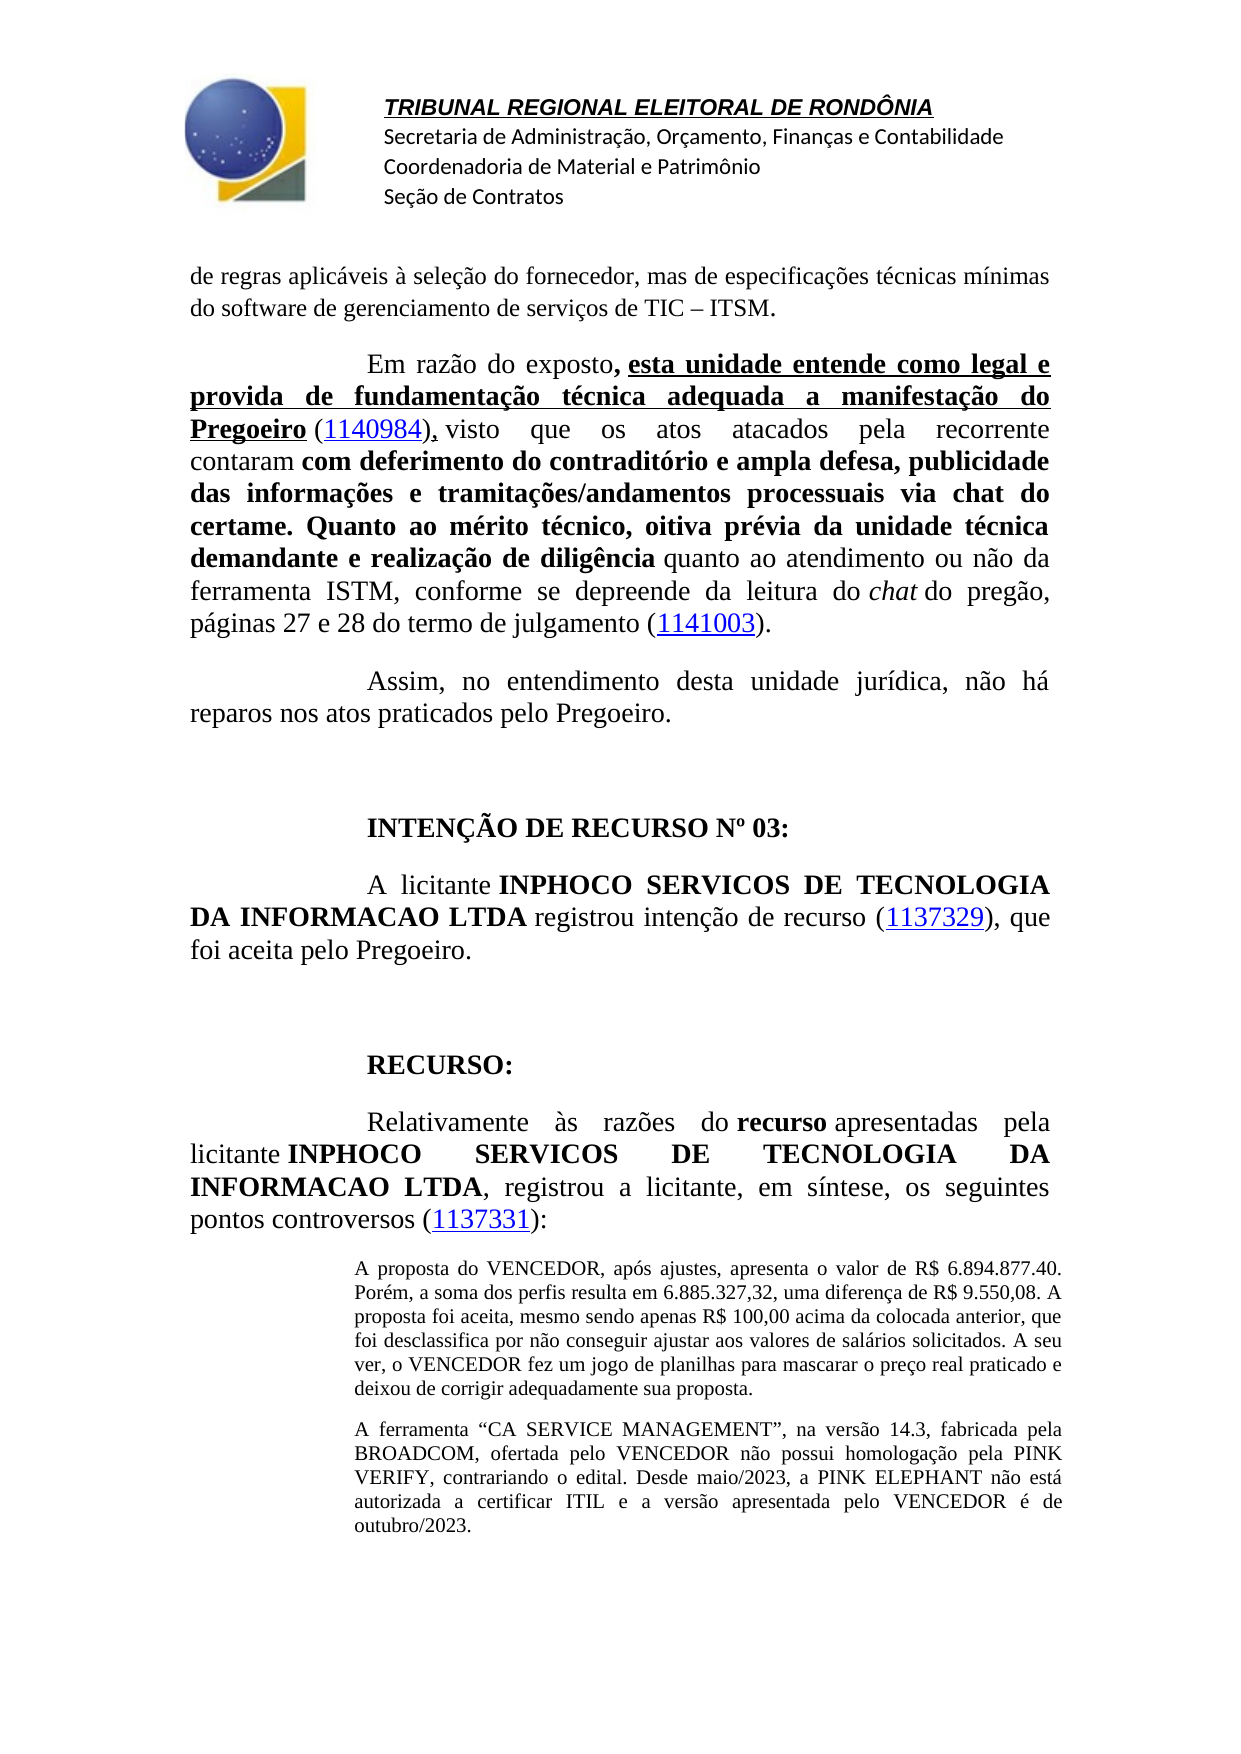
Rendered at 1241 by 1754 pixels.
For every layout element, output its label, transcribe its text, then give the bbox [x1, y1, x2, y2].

text Relativamente às razões do recurso apresentadas pela licitante INPHOCO SERVICOS DE TECNOLOGIA DA INFORMACAO LTDA, registrou a licitante, em síntese, os seguintes pontos controversos (1137331): [190, 1105, 1051, 1235]
text A ferramenta “CA SERVICE MANAGEMENT”, na versão 14.3, fabricada pela BROADCOM, ofertada pelo VENCEDOR não possui homologação pela PINK VERIFY, contrariando o edital. Desde maio/2023, a PINK ELEPHANT não está autorizada a certificar ITIL e a versão apresentada pelo VENCEDOR é de outubro/2023. [354, 1417, 1063, 1537]
text RECURSO: [190, 1048, 1051, 1080]
text Pregoeiro (1140984), visto que os atos atacados pela recorrente contaram com deferimento do contraditório e ampla defesa, publicidade das informações e tramitações/andamentos processuais via chat do certame. Quanto ao mérito técnico, oitiva prévia da unidade técnica demandante e realização de diligência quanto ao atendimento ou não da ferramenta ISTM, conforme se depreende da leitura do chat do pregão, páginas 27 e 28 do termo de julgamento (1141003). [190, 409, 1051, 638]
text INTENÇÃO DE RECURSO Nº 03: [190, 811, 1051, 843]
text A proposta do VENCEDOR, após ajustes, apresenta o valor de R$ 6.894.877.40. Porém, a soma dos perfis resulta em 6.885.327,32, uma diferença de R$ 9.550,08. A proposta foi aceita, mesmo sendo apenas R$ 100,00 acima da colocada anterior, que foi desclassifica por não conseguir ajustar aos valores de salários solicitados. A seu ver, o VENCEDOR fez um jogo de planilhas para mascarar o preço real praticado e deixou de corrigir adequadamente sua proposta. [354, 1256, 1063, 1400]
text A licitante INPHOCO SERVICOS DE TECNOLOGIA DA INFORMACAO LTDA registrou intenção de recurso (1137329), que foi aceita pelo Pregoeiro. [190, 868, 1051, 965]
text de regras aplicáveis à seleção do fornecedor, mas de especificações técnicas mínimas do software de gerenciamento de serviços de TIC – ITSM. [190, 261, 1051, 322]
text Assim, no entendimento desta unidade jurídica, não há reparos nos atos praticados pelo Pregoeiro. [190, 663, 1051, 728]
text Em razão do exposto, esta unidade entende como legal e provida de fundamentação técnica adequada a manifestação do [190, 347, 1051, 408]
